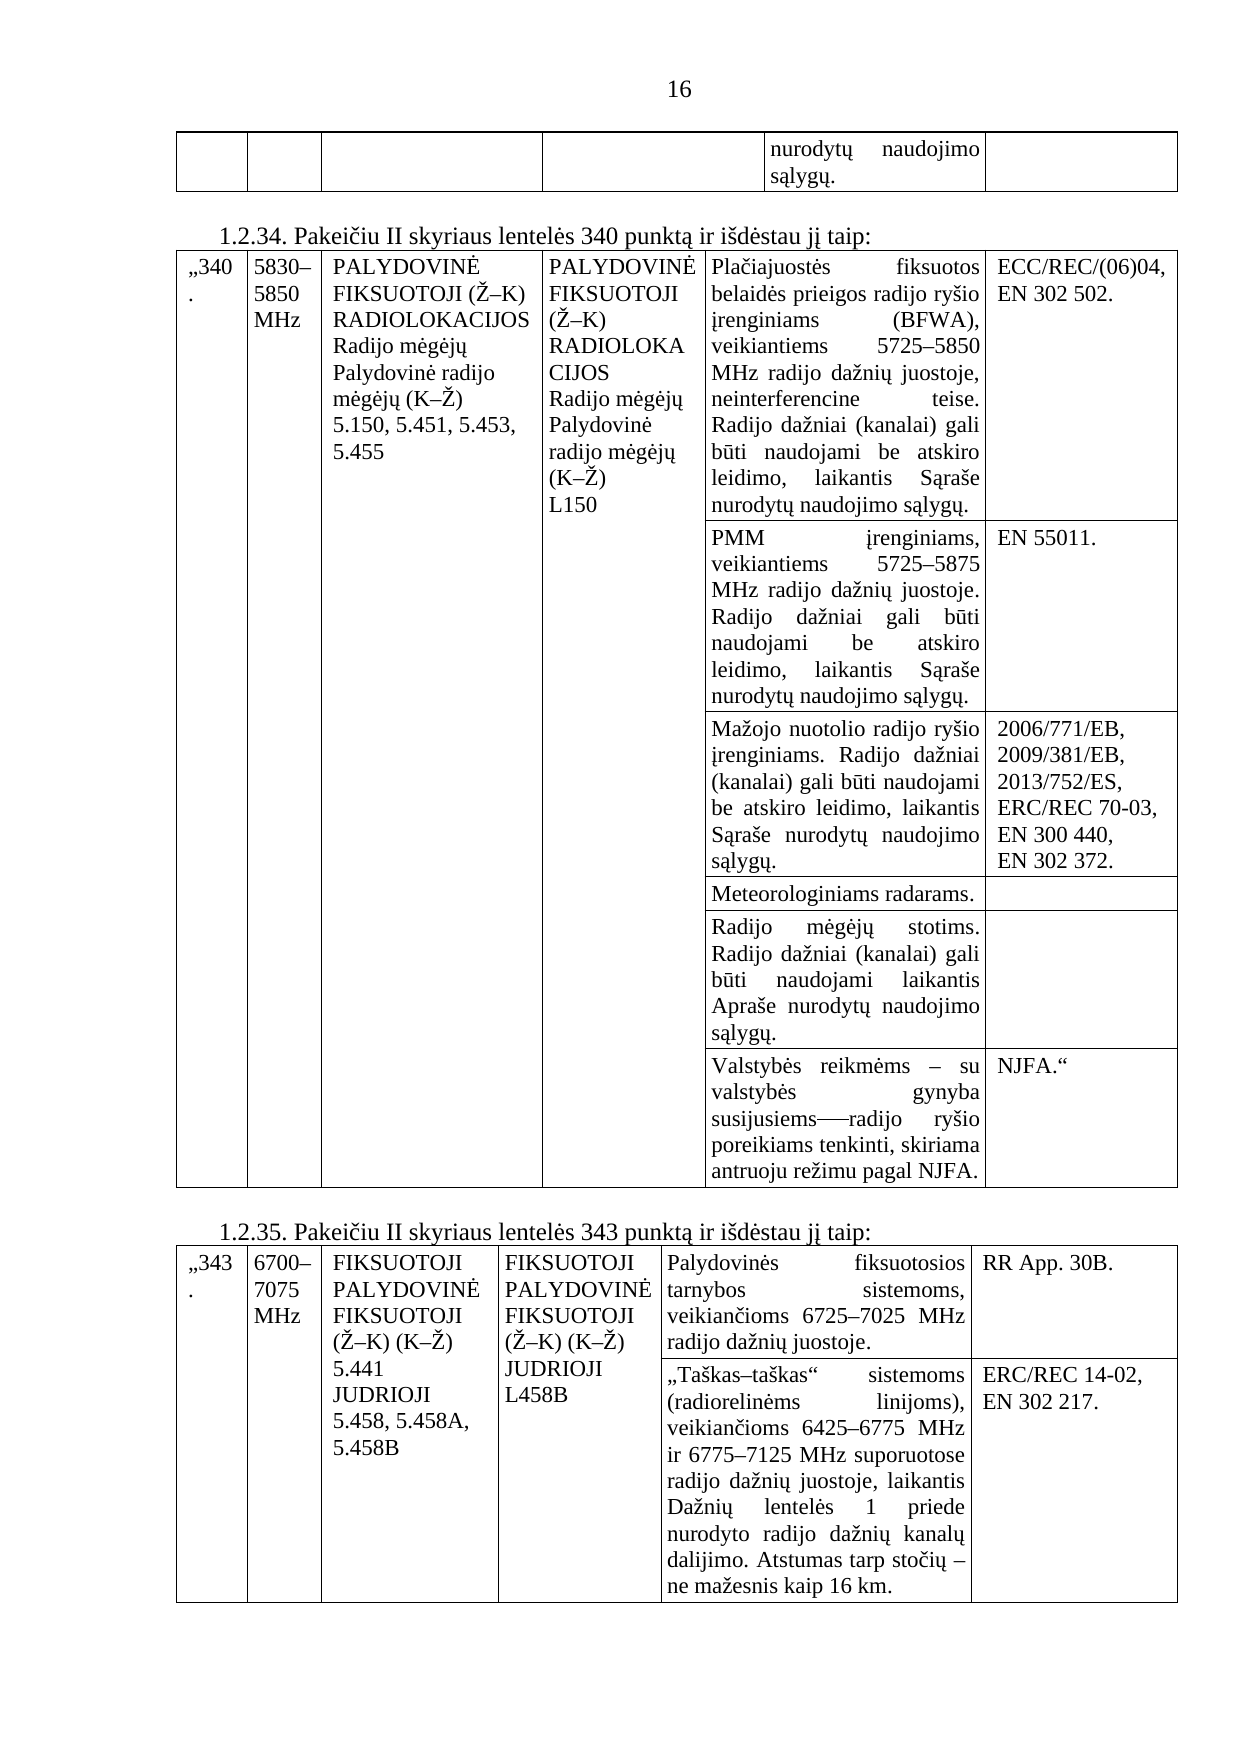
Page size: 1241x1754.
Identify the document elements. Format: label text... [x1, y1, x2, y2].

table_cell Radijo mėgėjų stotims. Radijo dažniai (kanalai) gali būti naudojami laikantis Apraše nurodytų naudojimo sąlygų. [706, 911, 985, 1048]
table_header ECC/REC/(06)04, EN 302 502. [986, 251, 1177, 520]
table_header Palydovinės fiksuotosios tarnybos sistemoms, veikiančioms 6725–7025 MHz radijo dažnių juostoje. [662, 1246, 971, 1358]
table_cell [986, 133, 1177, 191]
text 1.2.34. Pakeičiu II skyriaus lentelės 340 punktą ir išdėstau jį taip: [218, 221, 1181, 249]
table_header Plačiajuostės fiksuotos belaidės prieigos radijo ryšio įrenginiams (BFWA), veikiantiems 5725–5850 MHz radijo dažnių juostoje, neinterferencine teise. Radijo dažniai (kanalai) gali būti naudojami be atskiro leidimo, laikantis Sąraše nurodytų naudojimo sąlygų. [706, 251, 985, 520]
table_cell 2006/771/EB, 2009/381/EB, 2013/752/ES, ERC/REC 70-03, EN 300 440, EN 302 372. [986, 712, 1177, 876]
table_cell [986, 877, 1177, 909]
table_header „343. [177, 1246, 247, 1602]
table_header PALYDOVINĖ FIKSUOTOJI (Ž–K) RADIOLOKACIJOS Radijo mėgėjų Palydovinė radijo mėgėjų (K–Ž) L150 [543, 251, 705, 1187]
table_cell [986, 911, 1177, 1048]
table_header [543, 133, 764, 191]
table_cell PMM įrenginiams, veikiantiems 5725–5875 MHz radijo dažnių juostoje. Radijo dažniai gali būti naudojami be atskiro leidimo, laikantis Sąraše nurodytų naudojimo sąlygų. [706, 521, 985, 711]
table_cell Valstybės reikmėms – su valstybės gynyba susijusiems radijo ryšio poreikiams tenkinti, skiriama antruoju režimu pagal NJFA. [706, 1049, 985, 1187]
table_cell ERC/REC 14-02, EN 302 217. [972, 1359, 1177, 1602]
table_cell Mažojo nuotolio radijo ryšio įrenginiams. Radijo dažniai (kanalai) gali būti naudojami be atskiro leidimo, laikantis Sąraše nurodytų naudojimo sąlygų. [706, 712, 985, 876]
table_header „340. [177, 251, 247, 1187]
table_cell nurodytų naudojimo sąlygų. [765, 133, 985, 191]
table_header [322, 133, 542, 191]
table_header RR App. 30B. [972, 1246, 1177, 1358]
table_cell EN 55011. [986, 521, 1177, 711]
table_header FIKSUOTOJI PALYDOVINĖ FIKSUOTOJI (Ž–K) (K–Ž) 5.441 JUDRIOJI 5.458, 5.458A, 5.458B [322, 1246, 498, 1602]
text 1.2.35. Pakeičiu II skyriaus lentelės 343 punktą ir išdėstau jį taip: [218, 1217, 1181, 1245]
table_header FIKSUOTOJI PALYDOVINĖ FIKSUOTOJI (Ž–K) (K–Ž) JUDRIOJI L458B [499, 1246, 661, 1602]
table_cell NJFA.“ [986, 1049, 1177, 1187]
table_header 6700–7075 MHz [248, 1246, 321, 1602]
table_cell „Taškas–taškas“ sistemoms (radiorelinėms linijoms), veikiančioms 6425–6775 MHz ir 6775–7125 MHz suporuotose radijo dažnių juostoje, laikantis Dažnių lentelės 1 priede nurodyto radijo dažnių kanalų dalijimo. Atstumas tarp stočių – ne mažesnis kaip 16 km. [662, 1359, 971, 1602]
table_header 5830–5850 MHz [248, 251, 321, 1187]
table_header PALYDOVINĖ FIKSUOTOJI (Ž–K) RADIOLOKACIJOS Radijo mėgėjų Palydovinė radijo mėgėjų (K–Ž) 5.150, 5.451, 5.453, 5.455 [322, 251, 542, 1187]
table_cell Meteorologiniams radarams. [706, 877, 985, 909]
table_header [177, 133, 247, 191]
table_header [248, 133, 321, 191]
